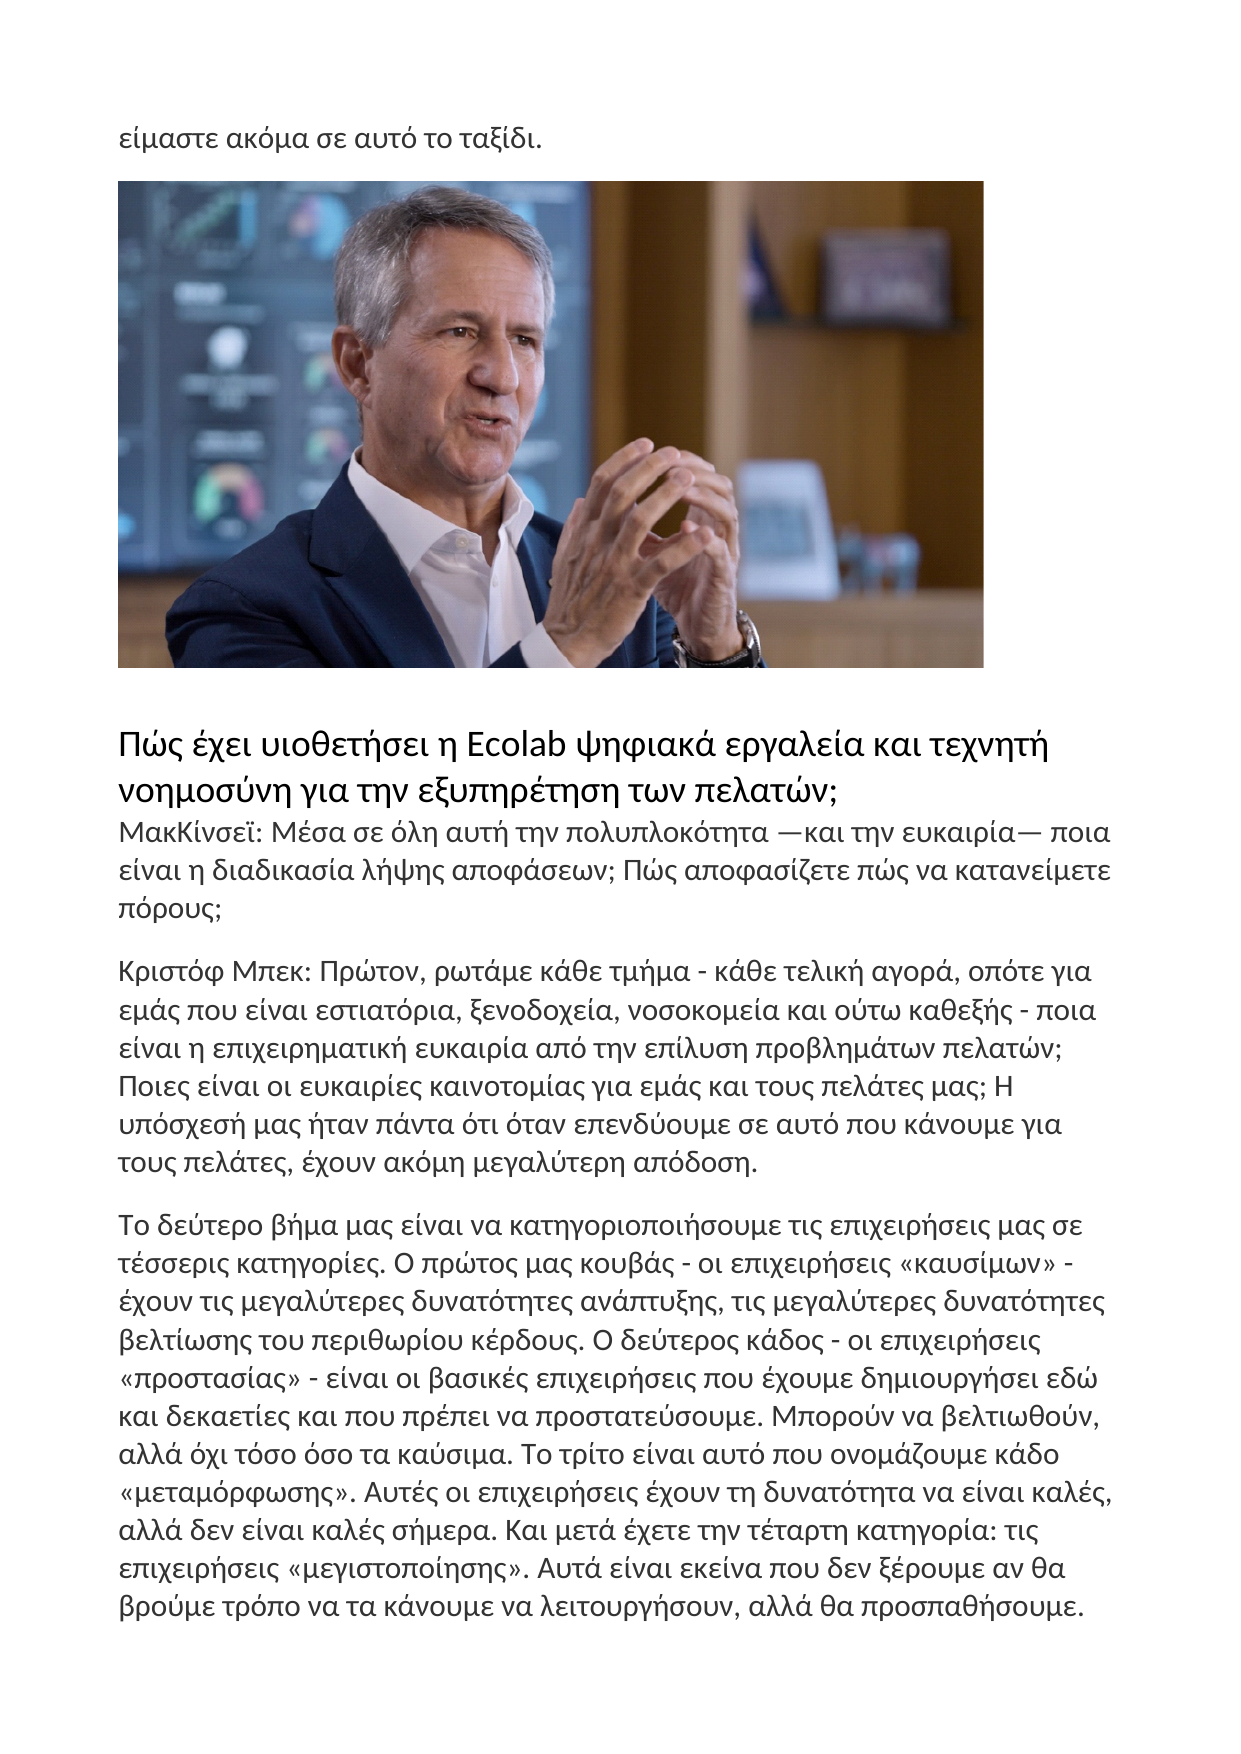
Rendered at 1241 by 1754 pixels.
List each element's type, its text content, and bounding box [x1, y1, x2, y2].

text Πώς έχει υιοθετήσει η Ecolab ψηφιακά εργαλεία και τεχνητή νοημοσύνη για την εξυπηρέτηση των πελατών; [118, 720, 1122, 812]
text Pl [118, 667, 1122, 692]
text Το δεύτερο βήμα μας είναι να κατηγοριοποιήσουμε τις επιχειρήσεις μας σε τέσσερις κατηγορίες. Ο πρώτος μας κουβάς - οι επιχειρήσεις «καυσίμων» - έχουν τις μεγαλύτερες δυνατότητες ανάπτυξης, τις μεγαλύτερες δυνατότητες βελτίωσης του περιθωρίου κέρδους. Ο δεύτερος κάδος - οι επιχειρήσεις «προστασίας» - είναι οι βασικές επιχειρήσεις που έχουμε δημιουργήσει εδώ και δεκαετίες και που πρέπει να προστατεύσουμε. Μπορούν να βελτιωθούν, αλλά όχι τόσο όσο τα καύσιμα. Το τρίτο είναι αυτό που ονομάζουμε κάδο «μεταμόρφωσης». Αυτές οι επιχειρήσεις έχουν τη δυνατότητα να είναι καλές, αλλά δεν είναι καλές σήμερα. Και μετά έχετε την τέταρτη κατηγορία: τις επιχειρήσεις «μεγιστοποίησης». Αυτά είναι εκείνα που δεν ξέρουμε αν θα βρούμε τρόπο να τα κάνουμε να λειτουργήσουν, αλλά θα προσπαθήσουμε. [118, 1205, 1122, 1624]
text Κριστόφ Μπεκ: Πρώτον, ρωτάμε κάθε τμήμα - κάθε τελική αγορά, οπότε για εμάς που είναι εστιατόρια, ξενοδοχεία, νοσοκομεία και ούτω καθεξής - ποια είναι η επιχειρηματική ευκαιρία από την επίλυση προβλημάτων πελατών; Ποιες είναι οι ευκαιρίες καινοτομίας για εμάς και τους πελάτες μας; Η υπόσχεσή μας ήταν πάντα ότι όταν επενδύουμε σε αυτό που κάνουμε για τους πελάτες, έχουν ακόμη μεγαλύτερη απόδοση. [118, 951, 1122, 1180]
text ΜακΚίνσεϊ: Μέσα σε όλη αυτή την πολυπλοκότητα —και την ευκαιρία— ποια είναι η διαδικασία λήψης αποφάσεων; Πώς αποφασίζετε πώς να κατανείμετε πόρους; [118, 812, 1122, 926]
text είμαστε ακόμα σε αυτό το ταξίδι. [118, 118, 1122, 156]
